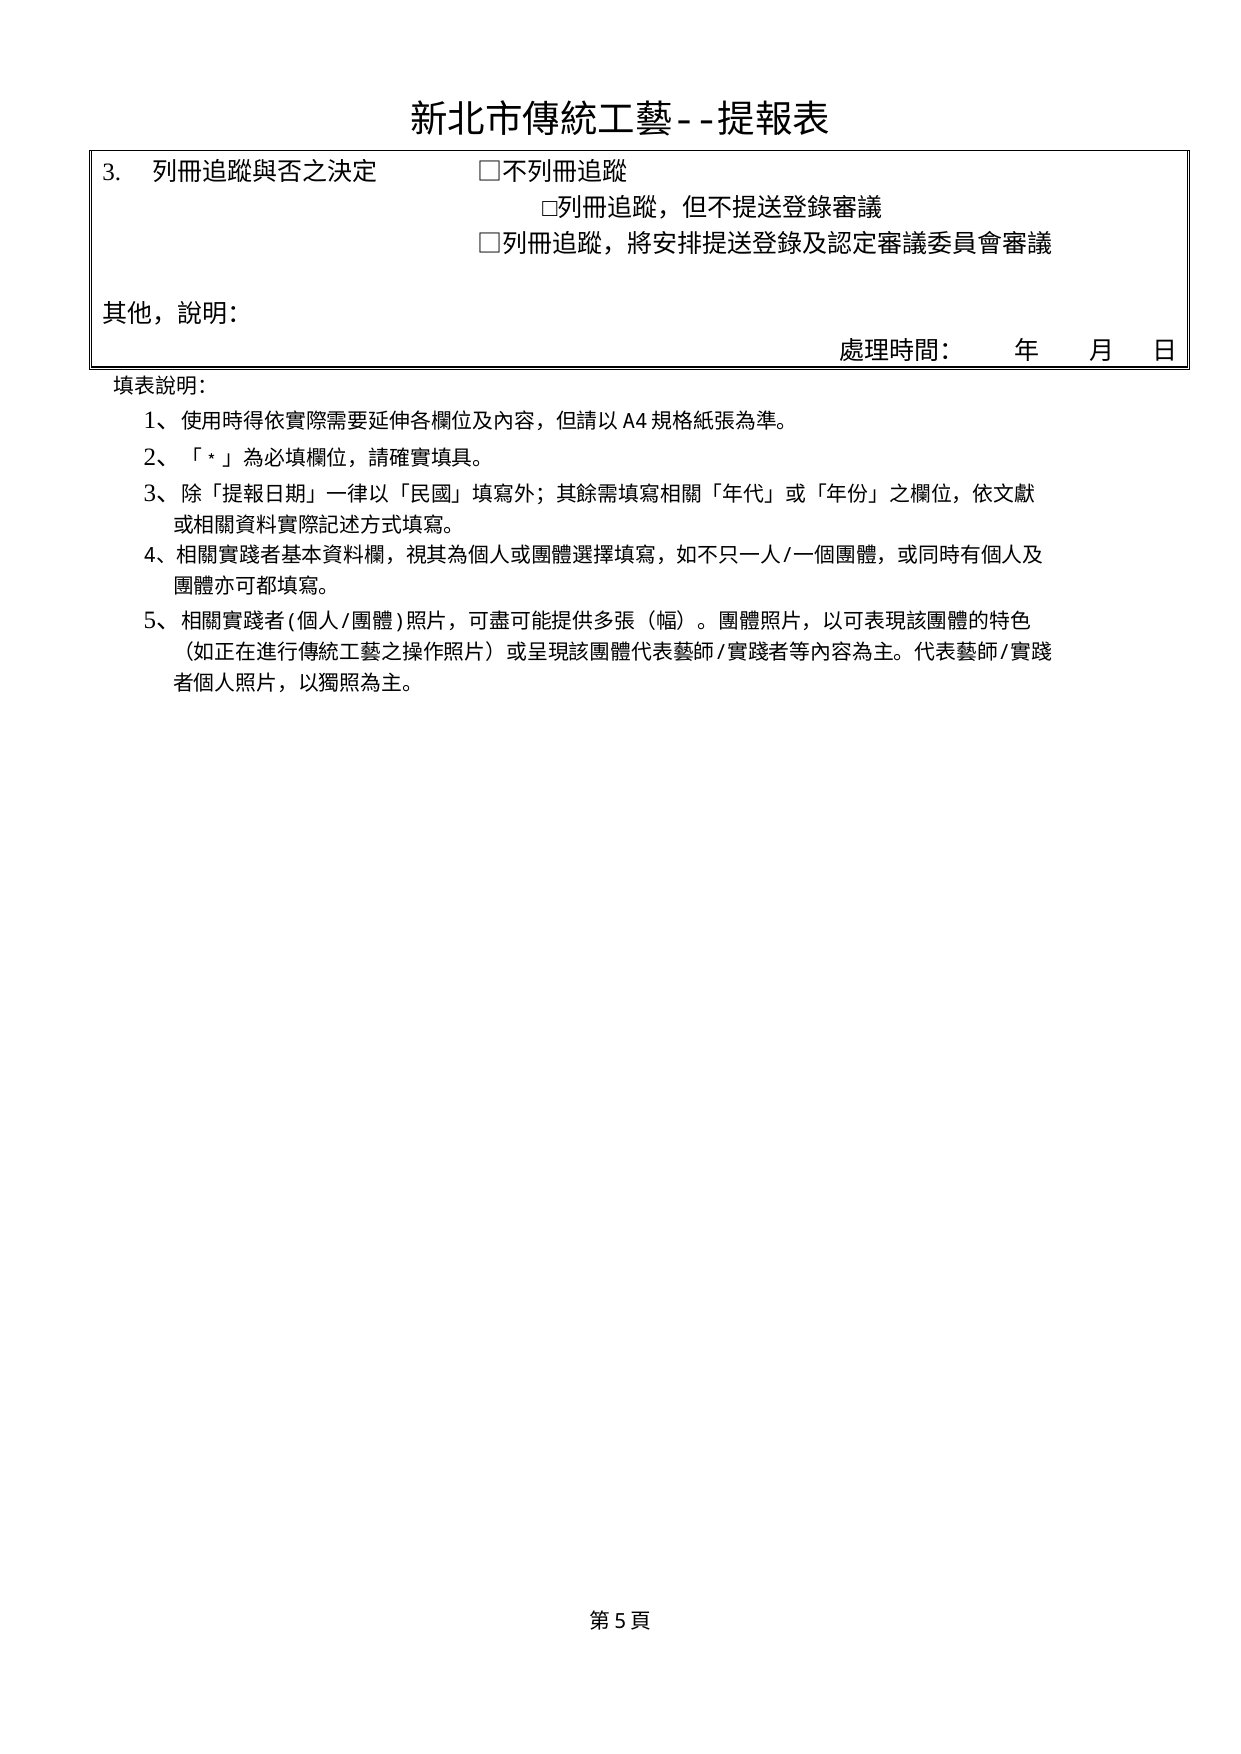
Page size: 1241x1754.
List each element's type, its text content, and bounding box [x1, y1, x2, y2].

table_cell 基本資料完整性之法定審查 □已通過 □未通過 「現場訪查」之法定程序 □已辦理 □未辦理 列冊追蹤與否之決定 □不列冊追蹤 □列冊追蹤，但不提送登錄審議 □列冊追蹤，將安排提送登錄及認定審議委員會審議 其他，說明： 處理時間： 年 月 日 [92, 151, 1187, 366]
list 「﹡」為必填欄位，請確實填具。 [143, 436, 1053, 472]
list 相關實踐者基本資料欄，視其為個人或團體選擇填寫，如不只一人/一個團體，或同時有個人及團體亦可都填寫。 [143, 539, 1053, 599]
list 除「提報日期」一律以「民國」填寫外；其餘需填寫相關「年代」或「年份」之欄位，依文獻或相關資料實際記述方式填寫。 [143, 472, 1053, 539]
list 使用時得依實際需要延伸各欄位及內容，但請以A4規格紙張為準。 [143, 400, 1053, 436]
list 相關實踐者(個人/團體)照片，可盡可能提供多張（幅）。團體照片，以可表現該團體的特色（如正在進行傳統工藝之操作照片）或呈現該團體代表藝師/實踐者等內容為主。代表藝師/實踐者個人照片，以獨照為主。 [143, 599, 1053, 696]
text 填表說明： [114, 370, 1053, 400]
